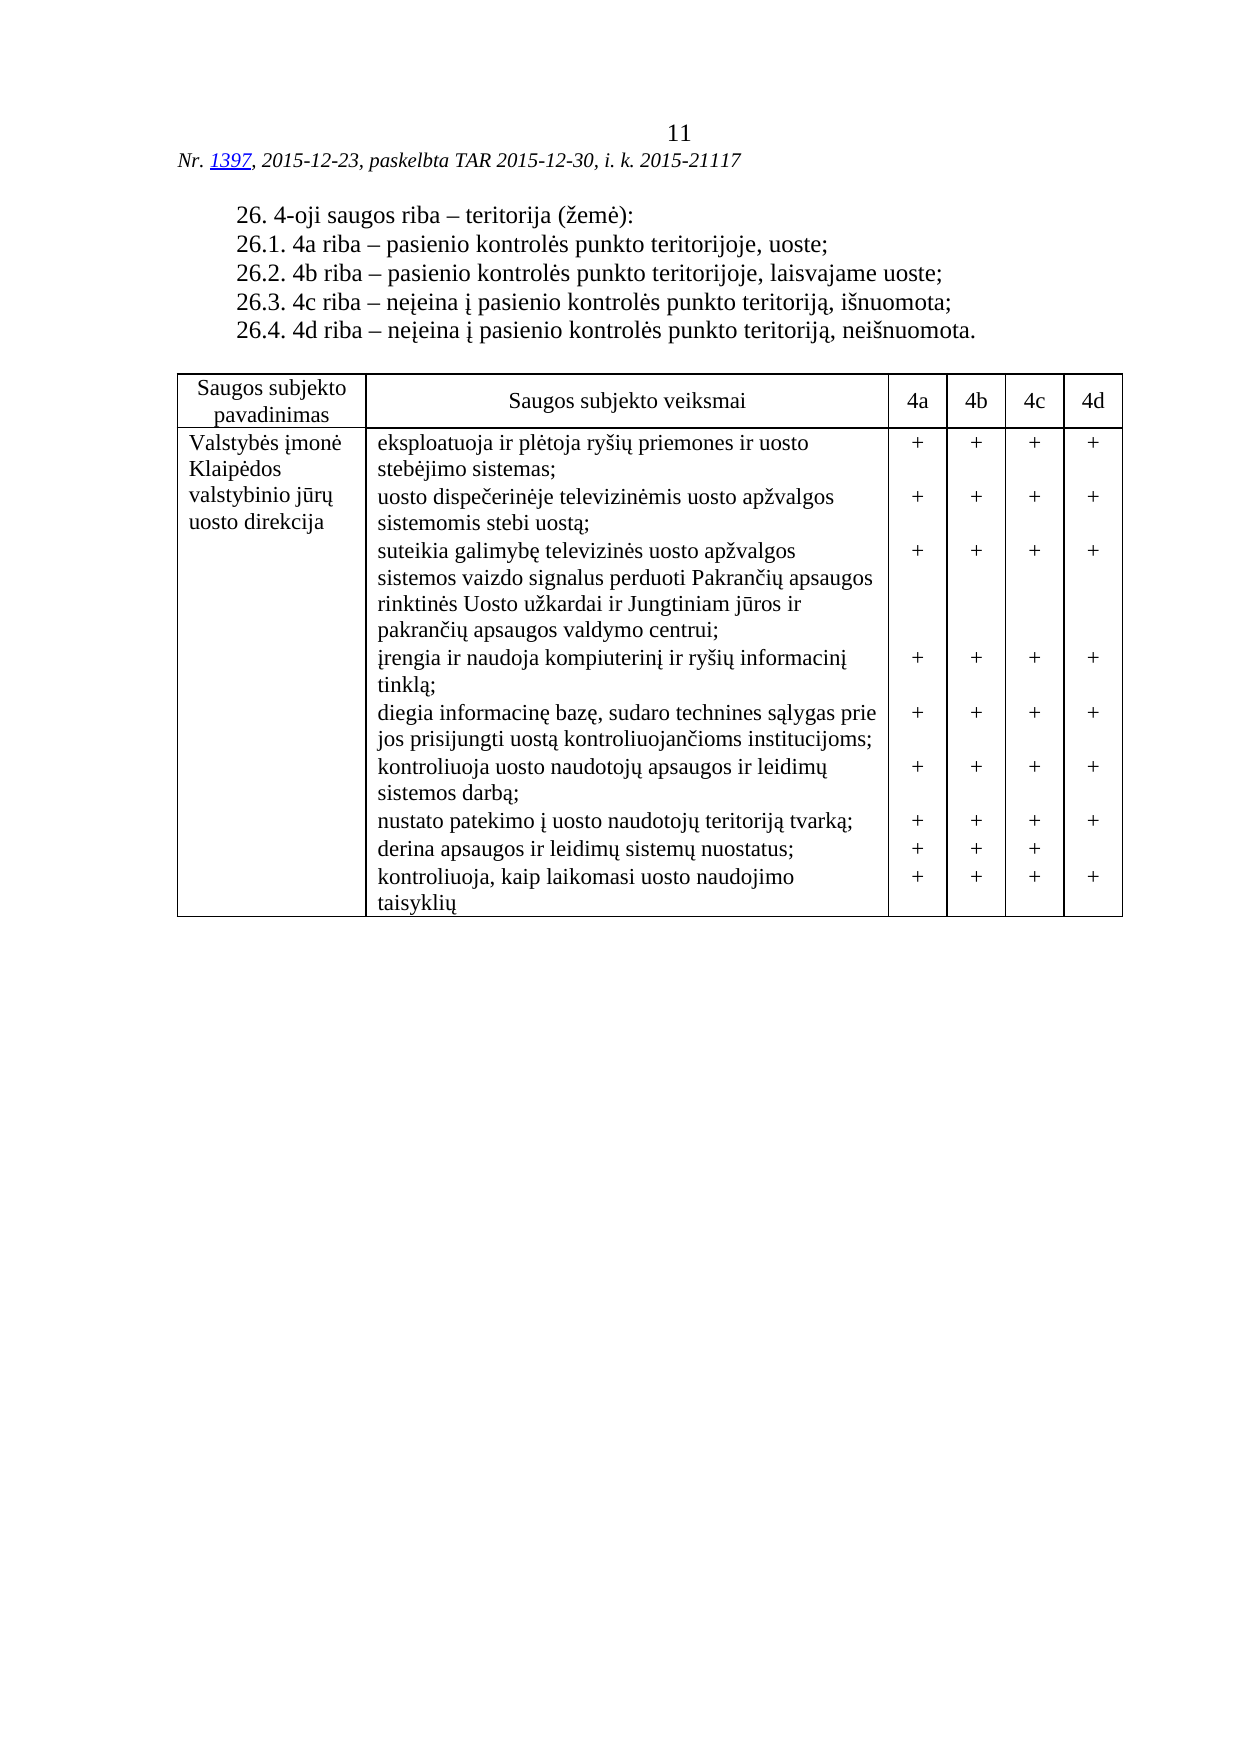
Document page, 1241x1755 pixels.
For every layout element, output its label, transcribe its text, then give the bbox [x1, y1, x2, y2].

table_header 4b [948, 375, 1005, 427]
table_cell + [948, 806, 1005, 833]
table_cell + [948, 429, 1005, 481]
table_cell kontroliuoja, kaip laikomasi uosto naudojimo taisyklių [367, 861, 888, 916]
table_cell + [889, 429, 946, 481]
table_cell + [1006, 536, 1063, 643]
table_cell + [948, 481, 1005, 536]
table_cell + [1006, 643, 1063, 697]
table_cell + [948, 834, 1005, 861]
text 26.3. 4c riba – neįeina į pasienio kontrolės punkto teritoriją, išnuomota; [177, 287, 1181, 315]
table_cell + [1065, 697, 1122, 751]
table_cell + [1065, 806, 1122, 833]
table_header Saugos subjekto veiksmai [367, 375, 888, 427]
table_cell + [1065, 643, 1122, 697]
table_cell + [1065, 481, 1122, 536]
table_cell + [1065, 429, 1122, 481]
table_cell nustato patekimo į uosto naudotojų teritoriją tvarką; [367, 806, 888, 833]
text 26.1. 4a riba – pasienio kontrolės punkto teritorijoje, uoste; [177, 229, 1181, 258]
text 26. 4-oji saugos riba – teritorija (žemė): [177, 200, 1181, 229]
table_cell + [1006, 697, 1063, 751]
table_cell uosto dispečerinėje televizinėmis uosto apžvalgos sistemomis stebi uostą; [367, 481, 888, 536]
table_cell + [1065, 751, 1122, 806]
table_header Saugos subjekto pavadinimas [178, 375, 365, 427]
table_cell + [948, 861, 1005, 916]
table_cell + [889, 751, 946, 806]
table_cell diegia informacinę bazę, sudaro technines sąlygas prie jos prisijungti uostą kontroliuojančioms institucijoms; [367, 697, 888, 751]
table_cell eksploatuoja ir plėtoja ryšių priemones ir uosto stebėjimo sistemas; [367, 429, 888, 481]
table_cell suteikia galimybę televizinės uosto apžvalgos sistemos vaizdo signalus perduoti Pakrančių apsaugos rinktinės Uosto užkardai ir Jungtiniam jūros ir pakrančių apsaugos valdymo centrui; [367, 536, 888, 643]
text 26.4. 4d riba – neįeina į pasienio kontrolės punkto teritoriją, neišnuomota. [177, 315, 1181, 344]
table_cell + [1065, 861, 1122, 916]
table_cell + [889, 697, 946, 751]
table_cell + [889, 481, 946, 536]
table_cell Valstybės įmonė Klaipėdos valstybinio jūrų uosto direkcija [178, 428, 365, 916]
table_cell + [1006, 481, 1063, 536]
table_header 4c [1006, 375, 1063, 427]
table_cell + [889, 806, 946, 833]
table_cell + [1006, 834, 1063, 861]
table_cell kontroliuoja uosto naudotojų apsaugos ir leidimų sistemos darbą; [367, 751, 888, 806]
table_cell įrengia ir naudoja kompiuterinį ir ryšių informacinį tinklą; [367, 643, 888, 697]
table_cell [1065, 834, 1122, 861]
table_cell + [1065, 536, 1122, 643]
table_cell + [948, 536, 1005, 643]
table_header 4d [1065, 375, 1122, 427]
table_cell + [1006, 751, 1063, 806]
table_header 4a [889, 375, 946, 427]
table_cell derina apsaugos ir leidimų sistemų nuostatus; [367, 834, 888, 861]
table_cell + [948, 643, 1005, 697]
table_cell + [948, 697, 1005, 751]
table_cell + [1006, 429, 1063, 481]
table_cell + [1006, 861, 1063, 916]
table_cell + [889, 536, 946, 643]
table_cell + [889, 643, 946, 697]
text Nr. 1397, 2015-12-23, paskelbta TAR 2015-12-30, i. k. 2015-21117 [177, 148, 1181, 172]
table_cell + [889, 861, 946, 916]
table_cell + [889, 834, 946, 861]
text 26.2. 4b riba – pasienio kontrolės punkto teritorijoje, laisvajame uoste; [177, 258, 1181, 287]
table_cell + [1006, 806, 1063, 833]
table_cell + [948, 751, 1005, 806]
